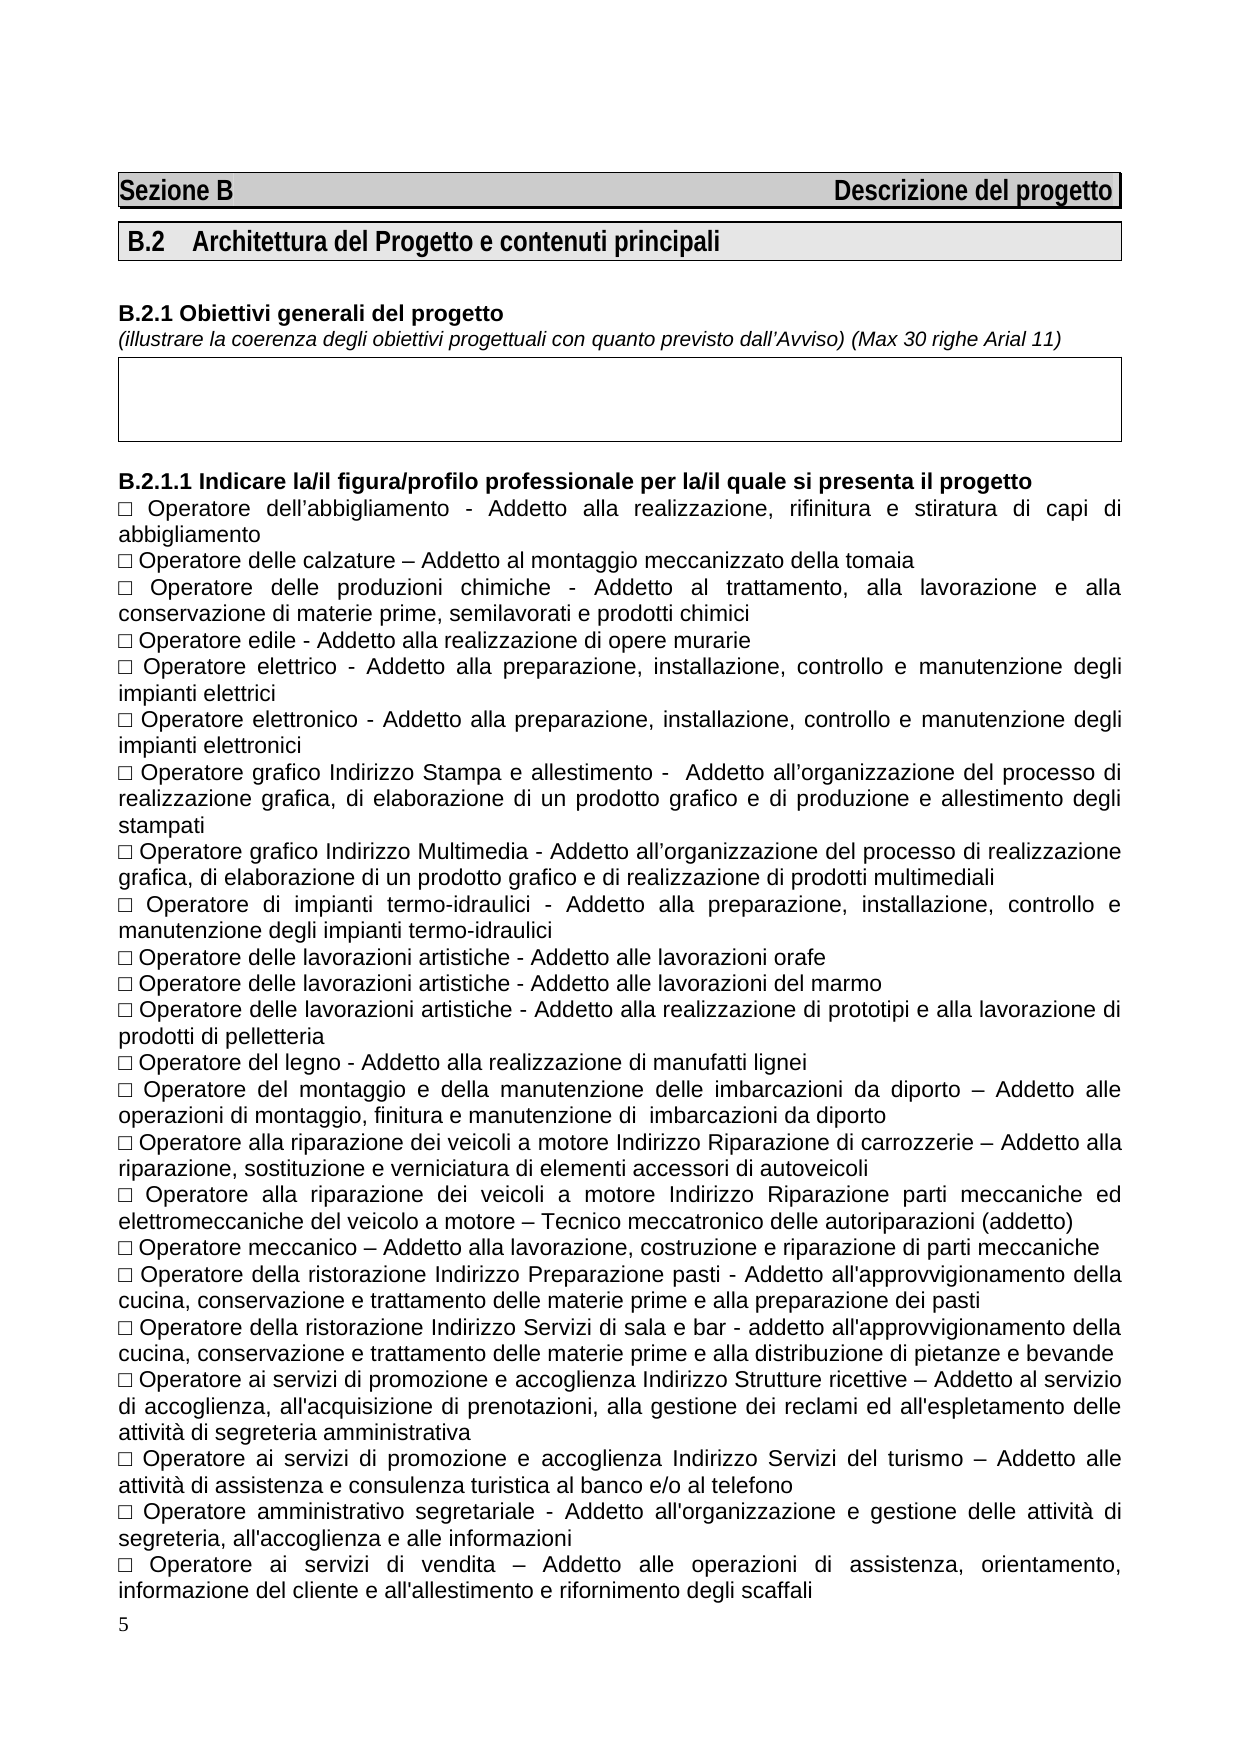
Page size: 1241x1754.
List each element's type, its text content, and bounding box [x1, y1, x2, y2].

text B.2 Architettura del Progetto e contenuti principali [119, 223, 1121, 260]
text □ Operatore della ristorazione Indirizzo Preparazione pasti - Addetto all'approvvigionamento della cucina, conservazione e trattamento delle materie prime e alla preparazione dei pasti [118, 1261, 1122, 1313]
text □ Operatore ai servizi di vendita – Addetto alle operazioni di assistenza, orientamento, informazione del cliente e all'allestimento e rifornimento degli scaffali [118, 1551, 1122, 1604]
text (illustrare la coerenza degli obiettivi progettuali con quanto previsto dall’Avviso) (Max 30 righe Arial 11) [118, 326, 1122, 350]
text □ Operatore delle lavorazioni artistiche - Addetto alle lavorazioni del marmo [118, 970, 1122, 996]
text B.2.1.1 Indicare la/il figura/profilo professionale per la/il quale si presenta il progetto [118, 468, 1122, 494]
text □ Operatore amministrativo segretariale - addetto all'organizzazione e gestione delle attività di segreteria, all'accoglienza e alle informazioni [118, 1498, 1122, 1551]
text □ Operatore di impianti termo-idraulici - Addetto alla preparazione, installazione, controllo e manutenzione degli impianti termo-idraulici [118, 891, 1122, 943]
text □ Operatore alla riparazione dei veicoli a motore Indirizzo Riparazione di carrozzerie – Addetto alla riparazione, sostituzione e verniciatura di elementi accessori di autoveicoli [118, 1128, 1122, 1181]
text □ Operatore della ristorazione Indirizzo Servizi di sala e bar - addetto all'approvvigionamento della cucina, conservazione e trattamento delle materie prime e alla distribuzione di pietanze e bevande [118, 1313, 1122, 1366]
text □ Operatore meccanico – Addetto alla lavorazione, costruzione e riparazione di parti meccaniche [118, 1234, 1122, 1261]
text □ Operatore del montaggio e della manutenzione delle imbarcazioni da diporto – Addetto alle operazioni di montaggio, finitura e manutenzione di imbarcazioni da diporto [118, 1076, 1122, 1128]
text □ Operatore ai servizi di promozione e accoglienza Indirizzo Servizi del turismo – Addetto alle attività di assistenza e consulenza turistica al banco e/o al telefono [118, 1445, 1122, 1498]
text □ Operatore ai servizi di promozione e accoglienza Indirizzo Strutture ricettive – Addetto al servizio di accoglienza, all'acquisizione di prenotazioni, alla gestione dei reclami ed all'espletamento delle attività di segreteria amministrativa [118, 1366, 1122, 1445]
text □ Operatore grafico Indirizzo Stampa e allestimento - Addetto all’organizzazione del processo di realizzazione grafica, di elaborazione di un prodotto grafico e di produzione e allestimento degli stampati [118, 759, 1122, 838]
text □ Operatore alla riparazione dei veicoli a motore Indirizzo Riparazione parti meccaniche ed elettromeccaniche del veicolo a motore – Tecnico meccatronico delle autoriparazioni (addetto) [118, 1181, 1122, 1234]
text □ Operatore delle produzioni chimiche - Addetto al trattamento, alla lavorazione e alla conservazione di materie prime, semilavorati e prodotti chimici [118, 574, 1122, 627]
text □ Operatore delle lavorazioni artistiche - Addetto alla realizzazione di prototipi e alla lavorazione di prodotti di pelletteria [118, 996, 1122, 1049]
text □ Operatore del legno - Addetto alla realizzazione di manufatti lignei [118, 1049, 1122, 1076]
text □ Operatore grafico Indirizzo Multimedia - Addetto all’organizzazione del processo di realizzazione grafica, di elaborazione di un prodotto grafico e di realizzazione di prodotti multimediali [118, 838, 1122, 891]
text □ Operatore elettrico - Addetto alla preparazione, installazione, controllo e manutenzione degli impianti elettrici [118, 653, 1122, 706]
text □ Operatore delle lavorazioni artistiche - Addetto alle lavorazioni orafe [118, 943, 1122, 970]
text □ Operatore elettronico - Addetto alla preparazione, installazione, controllo e manutenzione degli impianti elettronici [118, 706, 1122, 759]
text B.2.1 Obiettivi generali del progetto [118, 300, 1122, 326]
text Sezione B Descrizione del progetto [119, 173, 1119, 206]
text □ Operatore dell’abbigliamento - Addetto alla realizzazione, rifinitura e stiratura di capi di abbigliamento [118, 494, 1122, 547]
text □ Operatore edile - Addetto alla realizzazione di opere murarie [118, 627, 1122, 653]
text □ Operatore delle calzature – Addetto al montaggio meccanizzato della tomaia [118, 547, 1122, 574]
